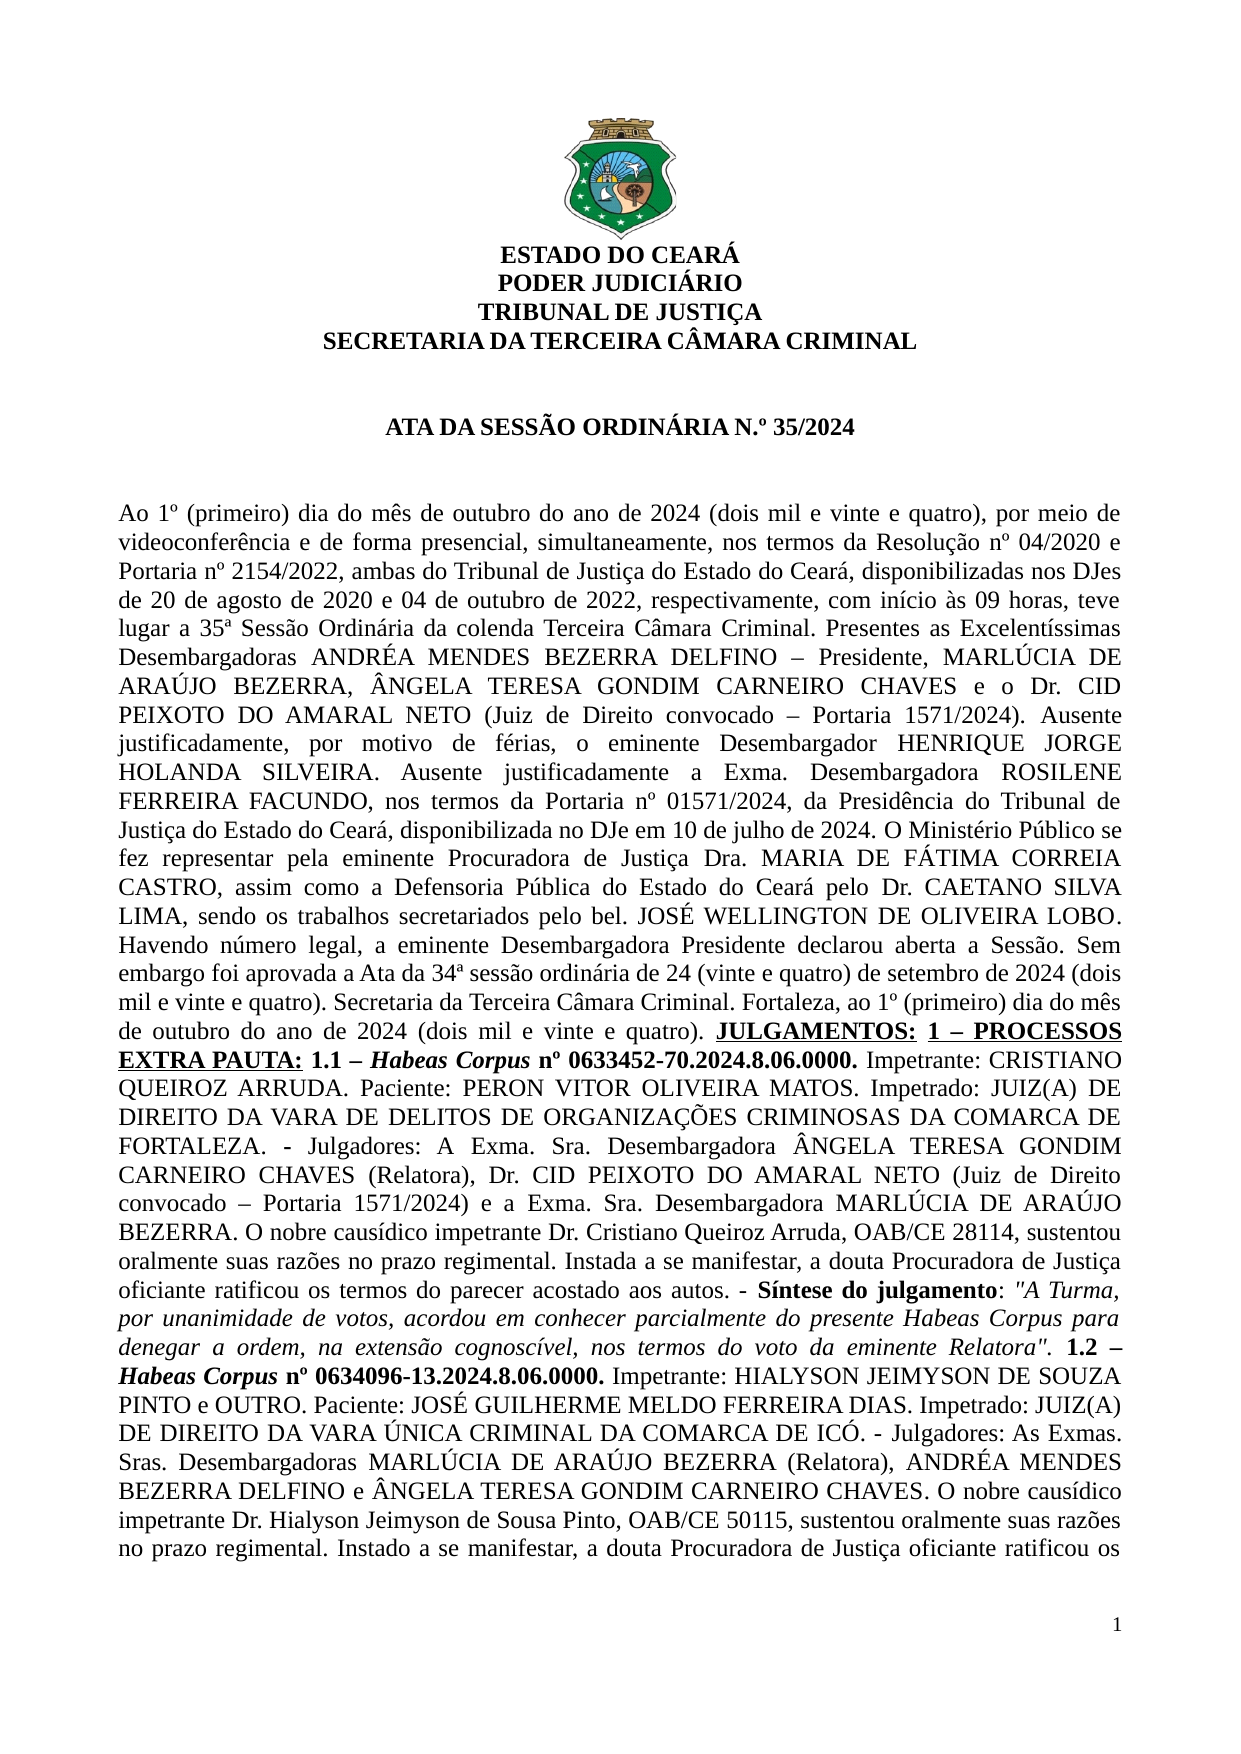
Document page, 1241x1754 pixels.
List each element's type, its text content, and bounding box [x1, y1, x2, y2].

text PODER JUDICIÁRIO [118, 268, 1122, 297]
picture [564, 118, 677, 240]
text ATA DA SESSÃO ORDINÁRIA N.º 35/2024 [118, 412, 1122, 441]
text TRIBUNAL DE JUSTIÇA [118, 297, 1122, 326]
text Ao 1º (primeiro) dia do mês de outubro do ano de 2024 (dois mil e vinte e quatro), por meio de videoconferência e de forma presencial, simultaneamente, nos termos da Resolução nº 04/2020 e Portaria nº 2154/2022, ambas do Tribunal de Justiça do Estado do Ceará, disponibilizadas nos DJes de 20 de agosto de 2020 e 04 de outubro de 2022, respectivamente, com início às 09 horas, teve lugar a 35ª Sessão Ordinária da colenda Terceira Câmara Criminal. Presentes as Excelentíssimas Desembargadoras ANDRÉA MENDES BEZERRA DELFINO – Presidente, MARLÚCIA DE ARAÚJO BEZERRA, ÂNGELA TERESA GONDIM CARNEIRO CHAVES e o Dr. CID PEIXOTO DO AMARAL NETO (Juiz de Direito convocado – Portaria 1571/2024). Ausente justificadamente, por motivo de férias, o eminente Desembargador HENRIQUE JORGE HOLANDA SILVEIRA. Ausente justificadamente a Exma. Desembargadora ROSILENE FERREIRA FACUNDO, nos termos da Portaria nº 01571/2024, da Presidência do Tribunal de Justiça do Estado do Ceará, disponibilizada no DJe em 10 de julho de 2024. O Ministério Público se fez representar pela eminente Procuradora de Justiça Dra. MARIA DE FÁTIMA CORREIA CASTRO, assim como a Defensoria Pública do Estado do Ceará pelo Dr. CAETANO SILVA LIMA, sendo os trabalhos secretariados pelo bel. JOSÉ WELLINGTON DE OLIVEIRA LOBO. Havendo número legal, a eminente Desembargadora Presidente declarou aberta a Sessão. Sem embargo foi aprovada a Ata da 34ª sessão ordinária de 24 (vinte e quatro) de setembro de 2024 (dois mil e vinte e quatro). Secretaria da Terceira Câmara Criminal. Fortaleza, ao 1º (primeiro) dia do mês de outubro do ano de 2024 (dois mil e vinte e quatro). JULGAMENTOS: 1 – PROCESSOS EXTRA PAUTA: 1.1 – Habeas Corpus nº 0633452-70.2024.8.06.0000. Impetrante: CRISTIANO QUEIROZ ARRUDA. Paciente: PERON VITOR OLIVEIRA MATOS. Impetrado: JUIZ(A) DE DIREITO DA VARA DE DELITOS DE ORGANIZAÇÕES CRIMINOSAS DA COMARCA DE FORTALEZA. - Julgadores: A Exma. Sra. Desembargadora ÂNGELA TERESA GONDIM CARNEIRO CHAVES (Relatora), Dr. CID PEIXOTO DO AMARAL NETO (Juiz de Direito convocado – Portaria 1571/2024) e a Exma. Sra. Desembargadora MARLÚCIA DE ARAÚJO BEZERRA. O nobre causídico impetrante Dr. Cristiano Queiroz Arruda, OAB/CE 28114, sustentou oralmente suas razões no prazo regimental. Instada a se manifestar, a douta Procuradora de Justiça oficiante ratificou os termos do parecer acostado aos autos. - Síntese do julgamento: "A Turma, por unanimidade de votos, acordou em conhecer parcialmente do presente Habeas Corpus para denegar a ordem, na extensão cognoscível, nos termos do voto da eminente Relatora". 1.2 – Habeas Corpus nº 0634096-13.2024.8.06.0000. Impetrante: HIALYSON JEIMYSON DE SOUZA PINTO e OUTRO. Paciente: JOSÉ GUILHERME MELDO FERREIRA DIAS. Impetrado: JUIZ(A) DE DIREITO DA VARA ÚNICA CRIMINAL DA COMARCA DE ICÓ. - Julgadores: As Exmas. Sras. Desembargadoras MARLÚCIA DE ARAÚJO BEZERRA (Relatora), ANDRÉA MENDES BEZERRA DELFINO e ÂNGELA TERESA GONDIM CARNEIRO CHAVES. O nobre causídico impetrante Dr. Hialyson Jeimyson de Sousa Pinto, OAB/CE 50115, sustentou oralmente suas razões no prazo regimental. Instado a se manifestar, a douta Procuradora de Justiça oficiante ratificou os [118, 498, 1122, 1562]
text ESTADO DO CEARÁ [118, 240, 1122, 268]
text SECRETARIA DA TERCEIRA CÂMARA CRIMINAL [118, 326, 1122, 355]
